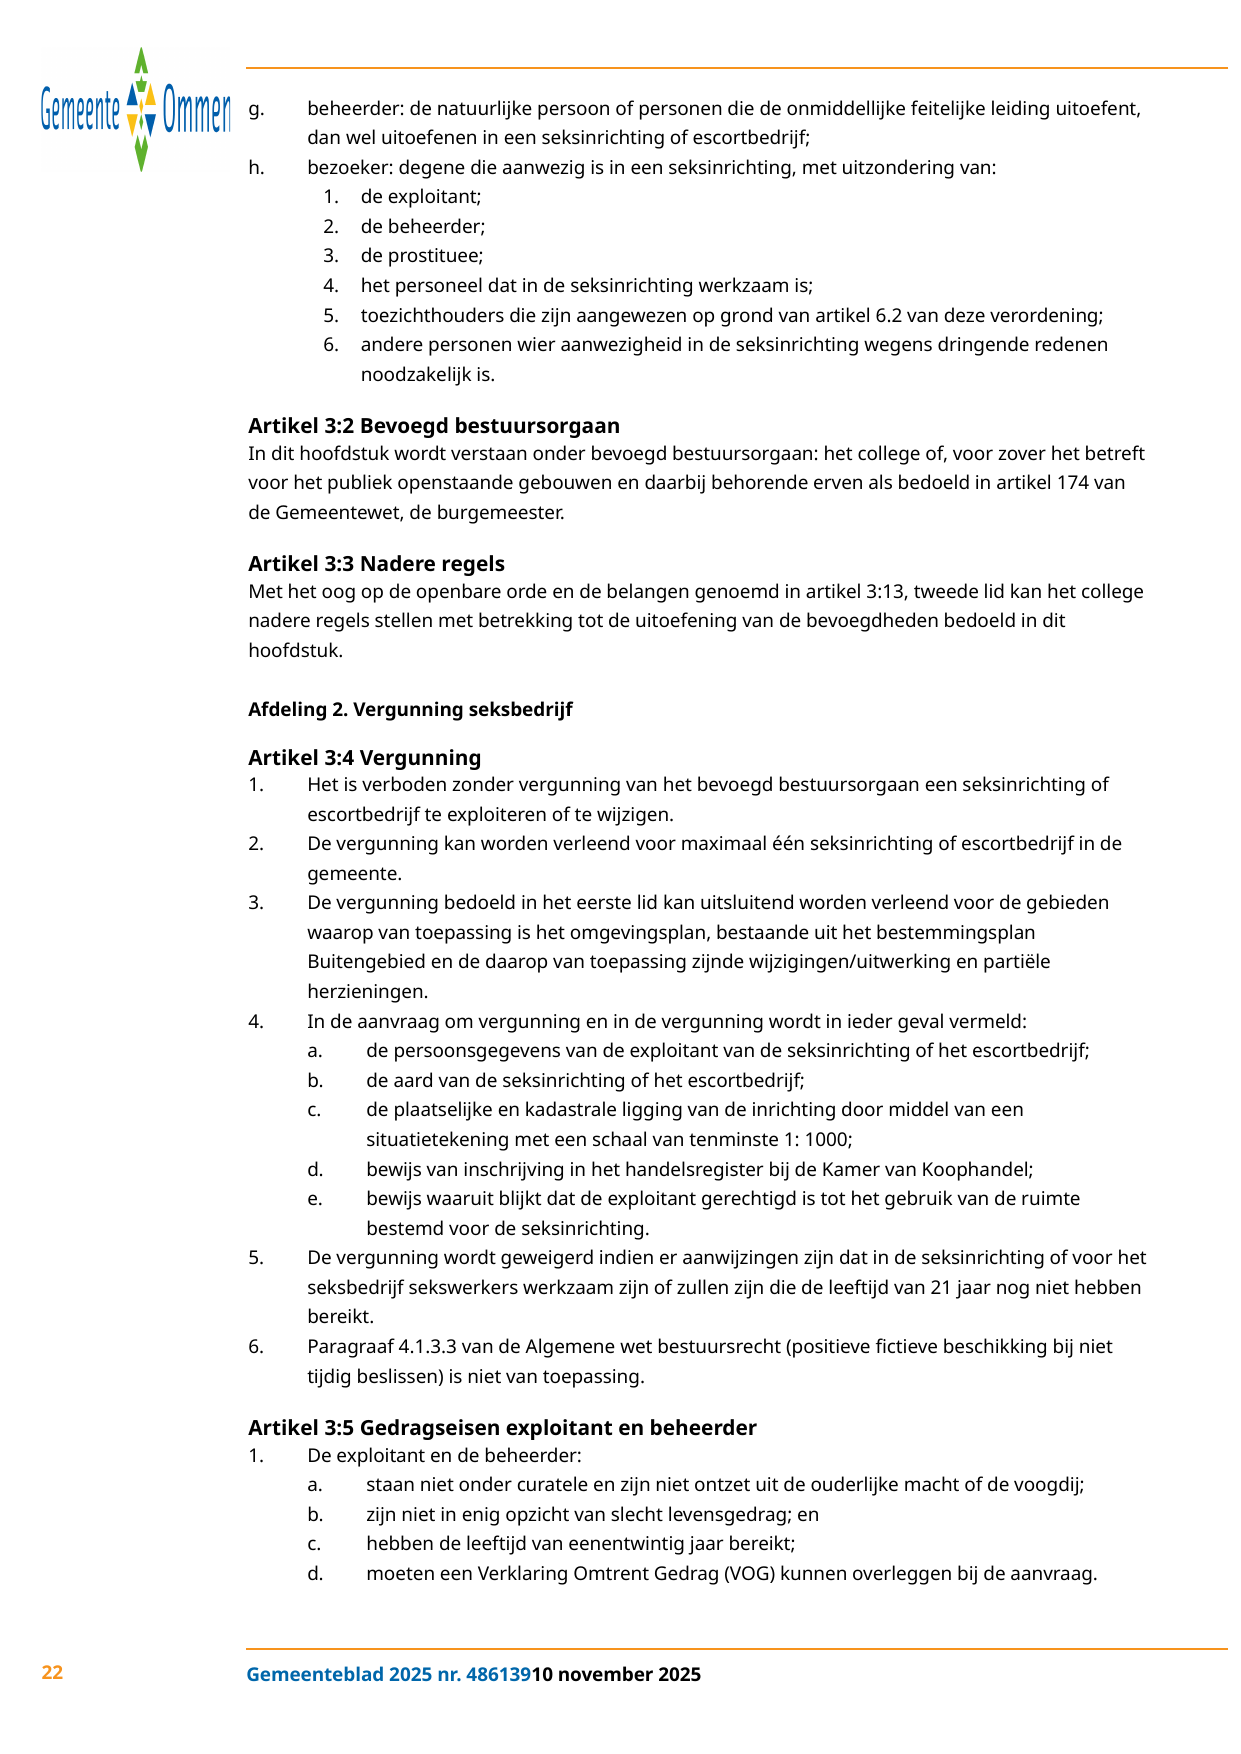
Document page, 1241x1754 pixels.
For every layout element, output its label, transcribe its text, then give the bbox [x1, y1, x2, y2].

text Artikel 3:5 Gedragseisen exploitant en beheerder [248, 1413, 1152, 1442]
list Het is verboden zonder vergunning van het bevoegd bestuursorgaan een seksinrichting of escortbedrijf te exploiteren of te wijzigen. [248, 771, 1152, 827]
text Afdeling 2. Vergunning seksbedrijf [248, 696, 1152, 722]
list moeten een Verklaring Omtrent Gedrag (VOG) kunnen overleggen bij de aanvraag. [307, 1560, 1152, 1586]
text Artikel 3:2 Bevoegd bestuursorgaan [248, 411, 1152, 440]
list bewijs van inschrijving in het handelsregister bij de Kamer van Koophandel; [307, 1156, 1152, 1182]
list de exploitant; [323, 183, 1152, 209]
list toezichthouders die zijn aangewezen op grond van artikel 6.2 van deze verordening; [323, 302, 1152, 328]
list de aard van de seksinrichting of het escortbedrijf; [307, 1067, 1152, 1093]
text Artikel 3:3 Nadere regels [248, 549, 1152, 578]
text Met het oog op de openbare orde en de belangen genoemd in artikel 3:13, tweede lid kan het college nadere regels stellen met betrekking tot de uitoefening van de bevoegdheden bedoeld in dit hoofdstuk. [248, 578, 1152, 663]
list Paragraaf 4.1.3.3 van de Algemene wet bestuursrecht (positieve fictieve beschikking bij niet tijdig beslissen) is niet van toepassing. [248, 1333, 1152, 1389]
list staan niet onder curatele en zijn niet ontzet uit de ouderlijke macht of de voogdij; [307, 1471, 1152, 1497]
picture [41, 47, 231, 172]
list hebben de leeftijd van eenentwintig jaar bereikt; [307, 1531, 1152, 1556]
list de beheerder; [323, 213, 1152, 239]
list In de aanvraag om vergunning en in de vergunning wordt in ieder geval vermeld: [248, 1008, 1152, 1034]
list het personeel dat in de seksinrichting werkzaam is; [323, 272, 1152, 298]
list zijn niet in enig opzicht van slecht levensgedrag; en [307, 1501, 1152, 1527]
list de persoonsgegevens van de exploitant van de seksinrichting of het escortbedrijf; [307, 1037, 1152, 1063]
text Artikel 3:4 Vergunning [248, 743, 1152, 771]
list de prostituee; [323, 243, 1152, 268]
list bezoeker: degene die aanwezig is in een seksinrichting, met uitzondering van: [248, 154, 1152, 180]
list De vergunning bedoeld in het eerste lid kan uitsluitend worden verleend voor de gebieden waarop van toepassing is het omgevingsplan, bestaande uit het bestemmingsplan Buitengebied en de daarop van toepassing zijnde wijzigingen/uitwerking en partiële herzieningen. [248, 889, 1152, 1004]
list De vergunning kan worden verleend voor maximaal één seksinrichting of escortbedrijf in de gemeente. [248, 830, 1152, 886]
text In dit hoofdstuk wordt verstaan onder bevoegd bestuursorgaan: het college of, voor zover het betreft voor het publiek openstaande gebouwen en daarbij behorende erven als bedoeld in artikel 174 van de Gemeentewet, de burgemeester. [248, 440, 1152, 525]
list andere personen wier aanwezigheid in de seksinrichting wegens dringende redenen noodzakelijk is. [323, 331, 1152, 387]
list beheerder: de natuurlijke persoon of personen die de onmiddellijke feitelijke leiding uitoefent, dan wel uitoefenen in een seksinrichting of escortbedrijf; [248, 95, 1152, 150]
list De vergunning wordt geweigerd indien er aanwijzingen zijn dat in de seksinrichting of voor het seksbedrijf sekswerkers werkzaam zijn of zullen zijn die de leeftijd van 21 jaar nog niet hebben bereikt. [248, 1244, 1152, 1329]
list de plaatselijke en kadastrale ligging van de inrichting door middel van een situatietekening met een schaal van tenminste 1: 1000; [307, 1097, 1152, 1152]
list bewijs waaruit blijkt dat de exploitant gerechtigd is tot het gebruik van de ruimte bestemd voor de seksinrichting. [307, 1185, 1152, 1241]
list De exploitant en de beheerder: [248, 1442, 1152, 1467]
